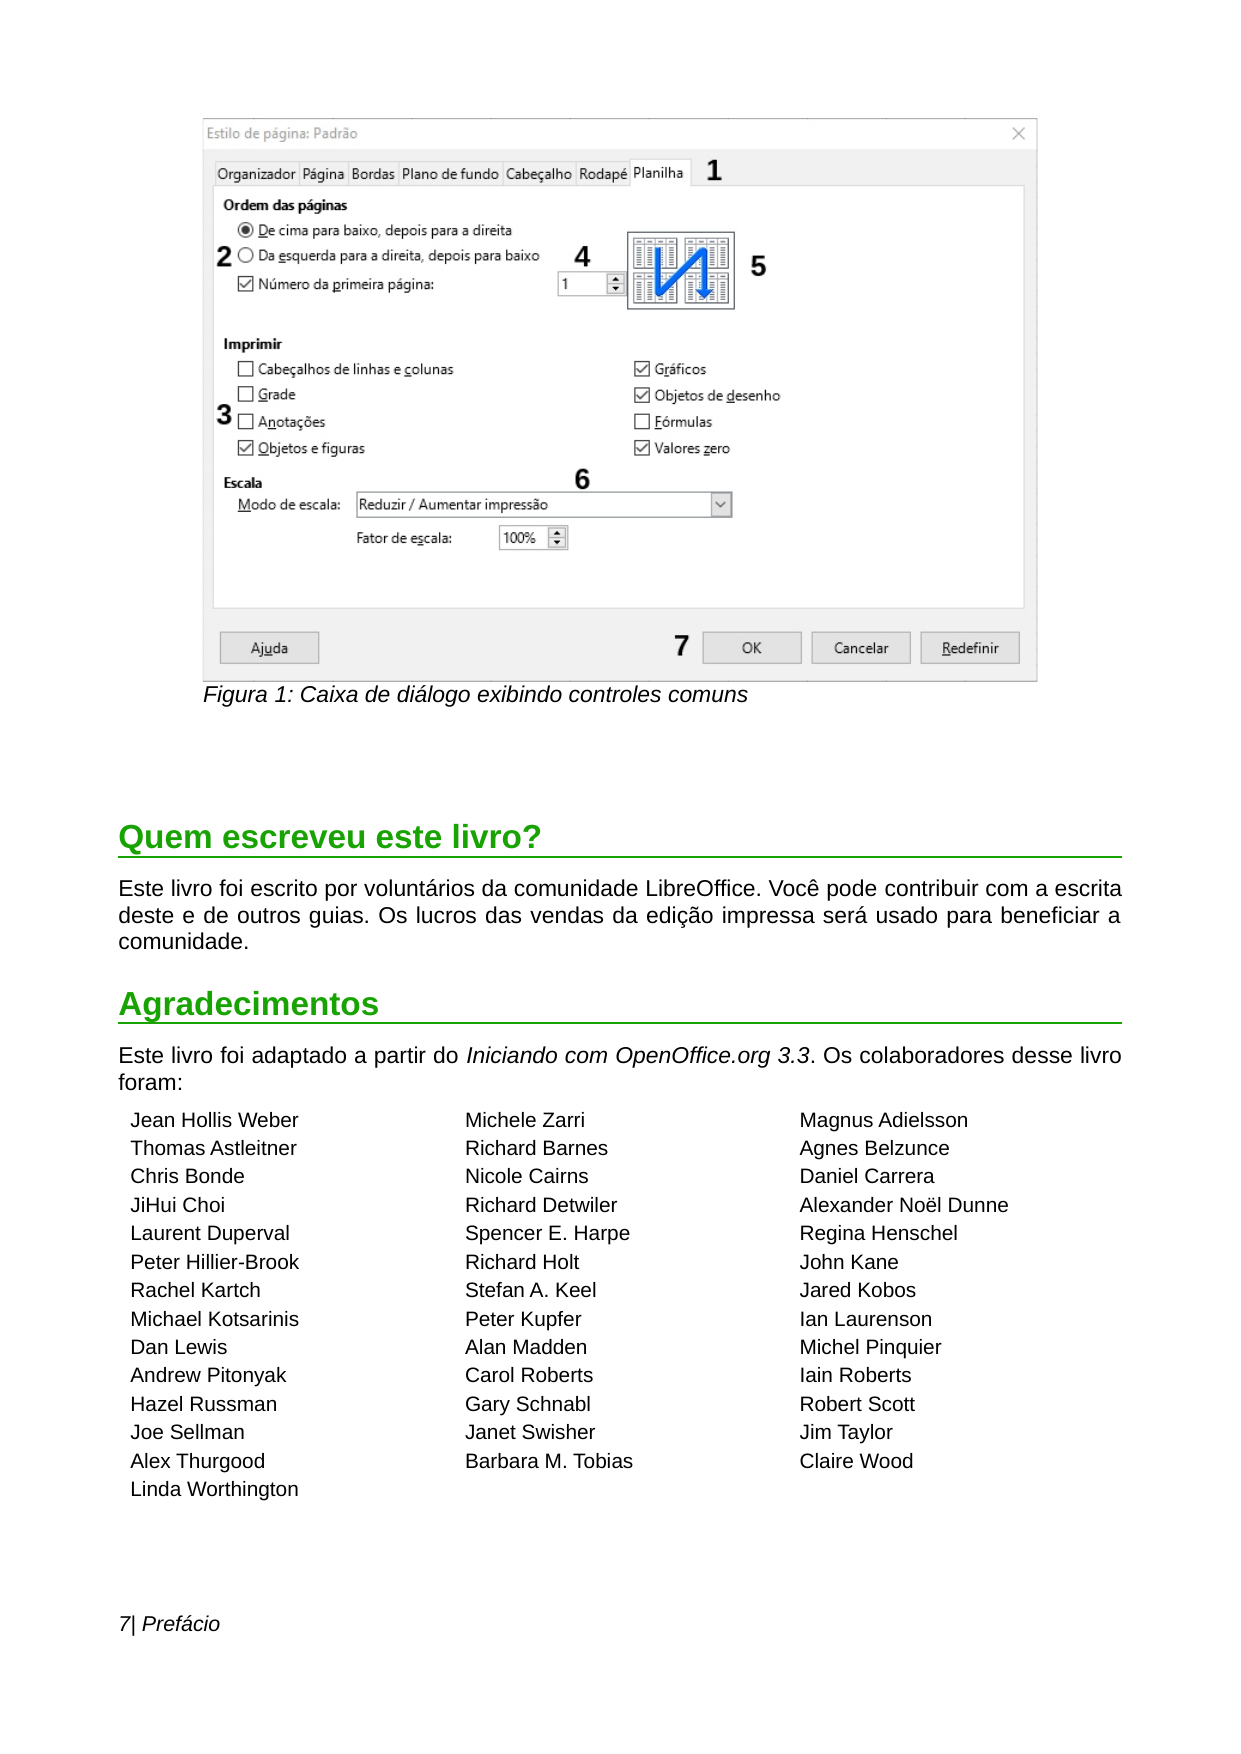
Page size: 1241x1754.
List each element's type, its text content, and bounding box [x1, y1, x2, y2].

table_cell Agnes Belzunce [788, 1136, 1122, 1164]
table_cell Peter Kupfer [453, 1306, 787, 1335]
table_cell Chris Bonde [118, 1164, 453, 1193]
table_cell Richard Holt [453, 1250, 787, 1278]
table_cell Jim Taylor [788, 1420, 1122, 1449]
table_header Magnus Adielsson [788, 1108, 1122, 1136]
table_cell Nicole Cairns [453, 1164, 787, 1193]
table_cell Michel Pinquier [788, 1335, 1122, 1363]
table_cell Spencer E. Harpe [453, 1221, 787, 1249]
table_cell JiHui Choi [118, 1193, 453, 1221]
table_cell Alan Madden [453, 1335, 787, 1363]
table_cell Joe Sellman [118, 1420, 453, 1449]
subtitle Quem escreveu este livro? [118, 817, 1122, 856]
table_cell [453, 1477, 787, 1506]
table_cell [788, 1477, 1122, 1506]
subtitle Agradecimentos [118, 984, 1122, 1022]
table_cell Richard Detwiler [453, 1193, 787, 1221]
table_cell Hazel Russman [118, 1392, 453, 1420]
table_cell Dan Lewis [118, 1335, 453, 1363]
table_cell Peter Hillier-Brook [118, 1250, 453, 1278]
table_cell Rachel Kartch [118, 1278, 453, 1306]
table_cell Robert Scott [788, 1392, 1122, 1420]
table_cell Daniel Carrera [788, 1164, 1122, 1193]
table_cell Thomas Astleitner [118, 1136, 453, 1164]
table_cell Iain Roberts [788, 1363, 1122, 1392]
text Este livro foi escrito por voluntários da comunidade LibreOffice. Você pode contribuir com a escrita deste e de outros guias. Os lucros das vendas da edição impressa será usado para beneficiar a comunidade. [118, 875, 1122, 954]
table_cell Linda Worthington [118, 1477, 453, 1506]
picture [202, 118, 1038, 682]
table_cell Janet Swisher [453, 1420, 787, 1449]
table_cell Carol Roberts [453, 1363, 787, 1392]
table_header Michele Zarri [453, 1108, 787, 1136]
table_cell Barbara M. Tobias [453, 1449, 787, 1477]
table_cell Alexander Noël Dunne [788, 1193, 1122, 1221]
text Figura 1: Caixa de diálogo exibindo controles comuns [203, 682, 1037, 707]
table_header Jean Hollis Weber [118, 1108, 453, 1136]
table_cell Claire Wood [788, 1449, 1122, 1477]
table_cell Andrew Pitonyak [118, 1363, 453, 1392]
table_cell Jared Kobos [788, 1278, 1122, 1306]
table_cell John Kane [788, 1250, 1122, 1278]
table_cell Richard Barnes [453, 1136, 787, 1164]
table_cell Regina Henschel [788, 1221, 1122, 1249]
table_cell Laurent Duperval [118, 1221, 453, 1249]
text Este livro foi adaptado a partir do Iniciando com OpenOffice.org 3.3. Os colaboradores desse livro foram: [118, 1042, 1122, 1095]
table_cell Gary Schnabl [453, 1392, 787, 1420]
table_cell Ian Laurenson [788, 1306, 1122, 1335]
table_cell Alex Thurgood [118, 1449, 453, 1477]
table_cell Stefan A. Keel [453, 1278, 787, 1306]
table_cell Michael Kotsarinis [118, 1306, 453, 1335]
